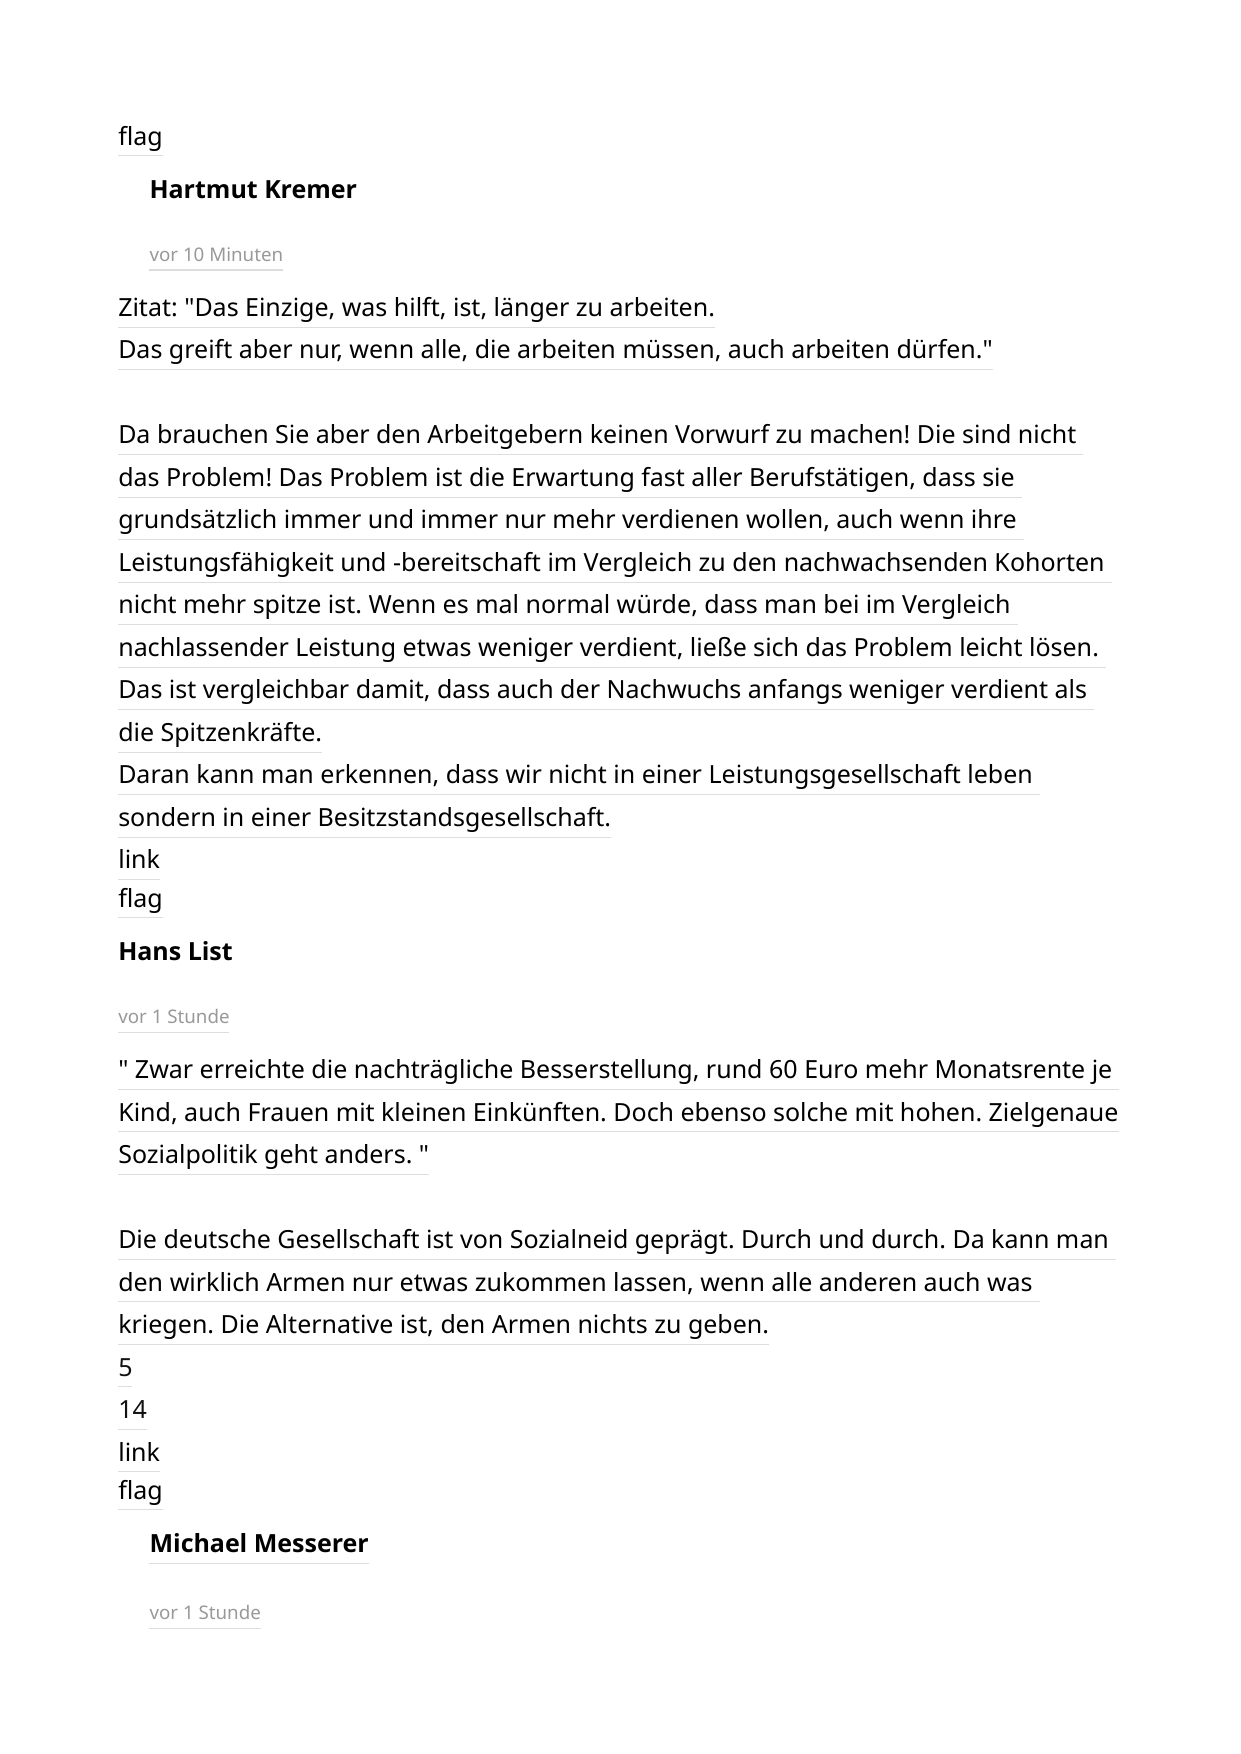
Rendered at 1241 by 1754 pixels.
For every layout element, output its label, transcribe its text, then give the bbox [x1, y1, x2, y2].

text vor 10 Minuten [149, 241, 1117, 271]
text flag [118, 1472, 1122, 1510]
text Hartmut Kremer [149, 172, 1122, 206]
text 14 [118, 1392, 1122, 1430]
text link [118, 842, 1122, 880]
text Hans List [118, 934, 1122, 968]
text 5 [118, 1349, 1122, 1387]
text flag [118, 880, 1122, 918]
text Michael Messerer [149, 1526, 1122, 1564]
text link [118, 1434, 1122, 1472]
text vor 1 Stunde [118, 1003, 1117, 1033]
text flag [118, 118, 1122, 156]
text Zitat: "Das Einzige, was hilft, ist, länger zu arbeiten. Das greift aber nur, wenn alle, die arbeiten müssen, auch arbeiten dürfen." Da brauchen Sie aber den Arbeitgebern keinen Vorwurf zu machen! Die sind nicht das Problem! Das Problem ist die Erwartung fast aller Berufstätigen, dass sie grundsätzlich immer und immer nur mehr verdienen wollen, auch wenn ihre Leistungsfähigkeit und -bereitschaft im Vergleich zu den nachwachsenden Kohorten nicht mehr spitze ist. Wenn es mal normal würde, dass man bei im Vergleich nachlassender Leistung etwas weniger verdient, ließe sich das Problem leicht lösen. Das ist vergleichbar damit, dass auch der Nachwuchs anfangs weniger verdient als die Spitzenkräfte. Daran kann man erkennen, dass wir nicht in einer Leistungsgesellschaft leben sondern in einer Besitzstandsgesellschaft. [118, 290, 1122, 838]
text vor 1 Stunde [149, 1600, 1117, 1629]
text " Zwar erreichte die nachträgliche Besserstellung, rund 60 Euro mehr Monatsrente je Kind, auch Frauen mit kleinen Einkünften. Doch ebenso solche mit hohen. Zielgenaue Sozialpolitik geht anders. " Die deutsche Gesellschaft ist von Sozialneid geprägt. Durch und durch. Da kann man den wirklich Armen nur etwas zukommen lassen, wenn alle anderen auch was kriegen. Die Alternative ist, den Armen nichts zu geben. [118, 1052, 1122, 1345]
